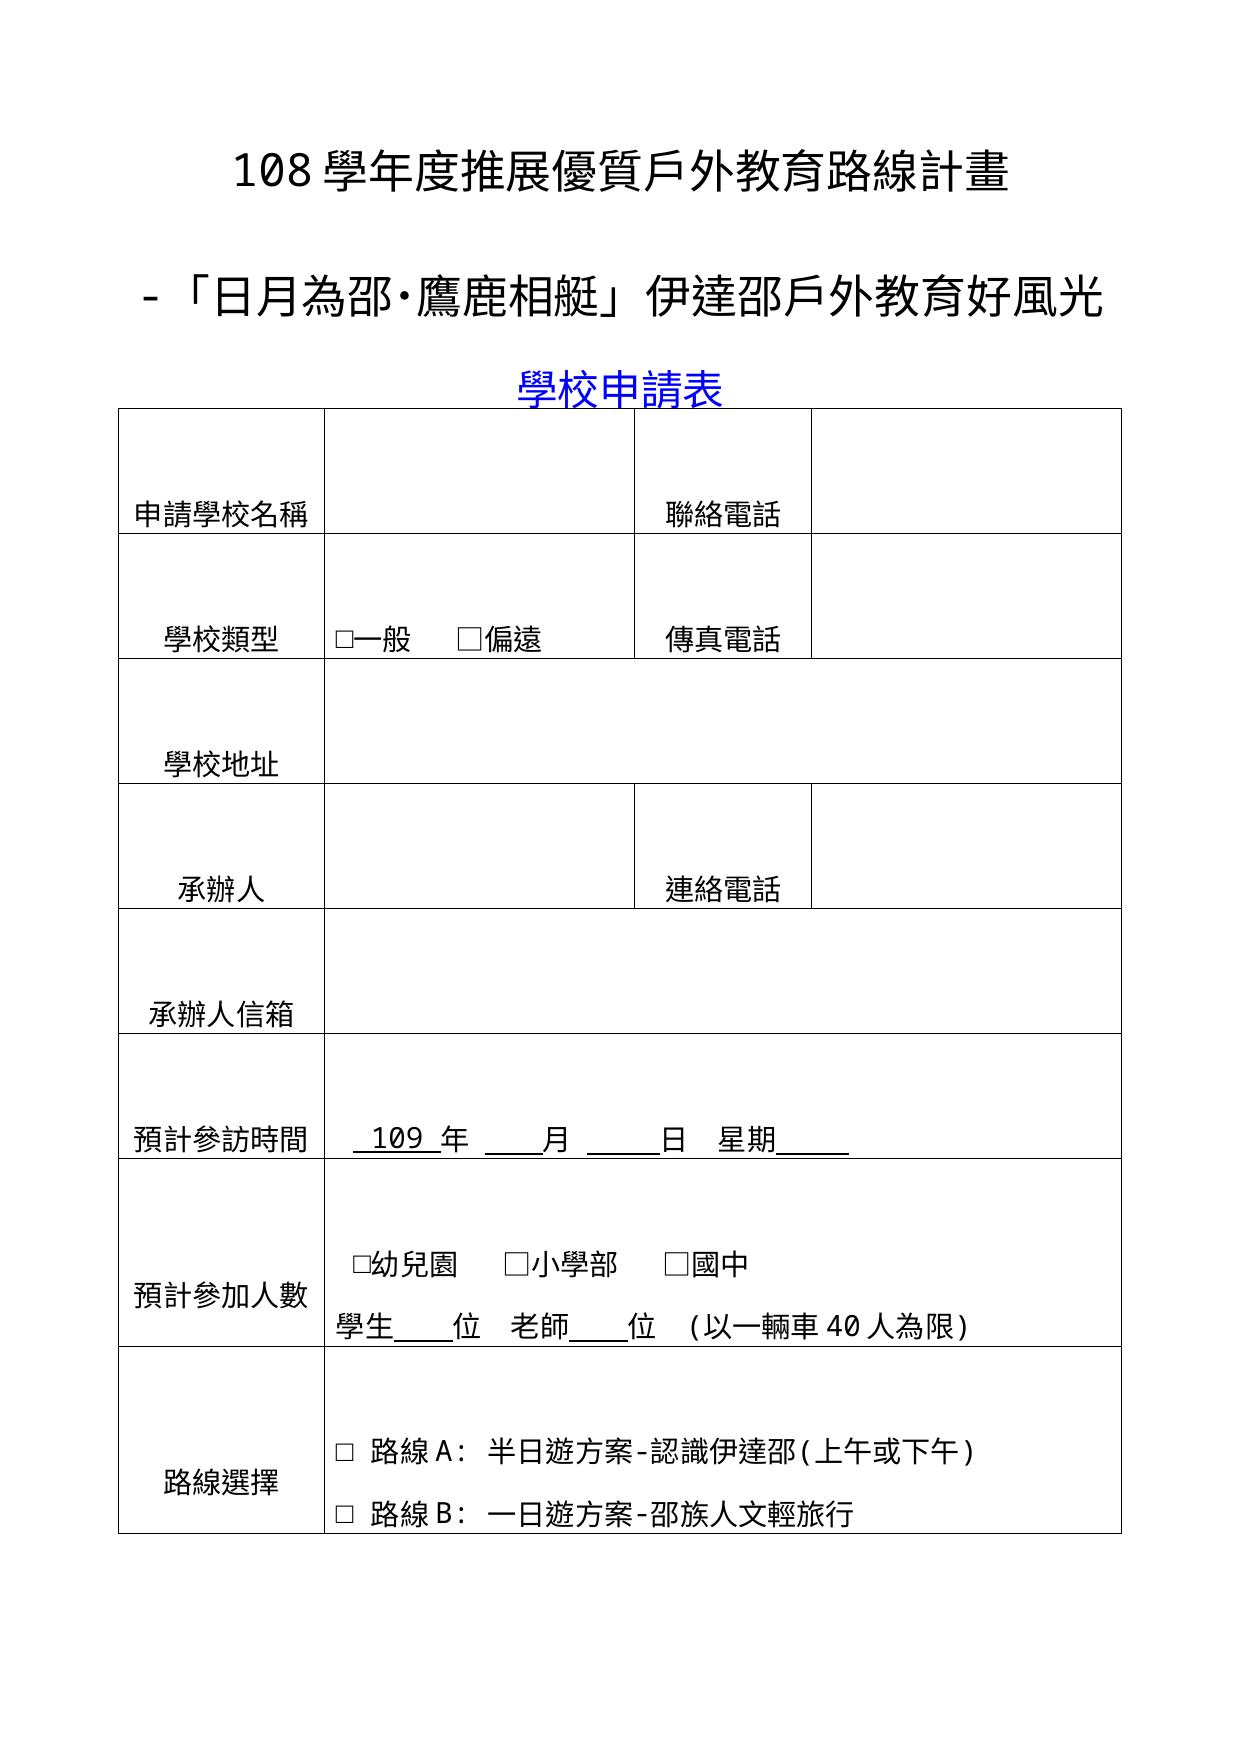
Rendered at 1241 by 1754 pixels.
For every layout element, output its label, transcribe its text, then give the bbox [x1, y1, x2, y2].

table_cell 109 年 月 日 星期 [325, 1034, 1121, 1158]
table_cell [325, 784, 634, 908]
table_cell □ 路線A: 半日遊方案-認識伊達邵(上午或下午) □ 路線B: 一日遊方案-邵族人文輕旅行 [325, 1347, 1121, 1533]
text 學校申請表 [118, 346, 1122, 408]
table_cell [812, 534, 1121, 658]
text -「日月為邵˙鷹鹿相艇」伊達邵戶外教育好風光 [118, 221, 1122, 346]
table_cell [812, 784, 1121, 908]
table_cell 路線選擇 [119, 1347, 324, 1533]
table_cell [325, 909, 1121, 1033]
table_header [325, 409, 634, 533]
table_cell 學校地址 [119, 659, 324, 783]
table_cell 承辦人信箱 [119, 909, 324, 1033]
table_cell 承辦人 [119, 784, 324, 908]
table_header [812, 409, 1121, 533]
table_header 聯絡電話 [635, 409, 811, 533]
table_cell 連絡電話 [635, 784, 811, 908]
text 108學年度推展優質戶外教育路線計畫 [118, 96, 1122, 221]
table_cell 預計參加人數 [119, 1159, 324, 1346]
table_cell 傳真電話 [635, 534, 811, 658]
table_cell [325, 659, 1121, 783]
table_cell □幼兒園 □小學部 □國中 學生 位 老師 位 (以一輛車40人為限) [325, 1159, 1121, 1346]
table_cell 學校類型 [119, 534, 324, 658]
table_cell 預計參訪時間 [119, 1034, 324, 1158]
table_header 申請學校名稱 [119, 409, 324, 533]
table_cell □一般 □偏遠 [325, 534, 634, 658]
